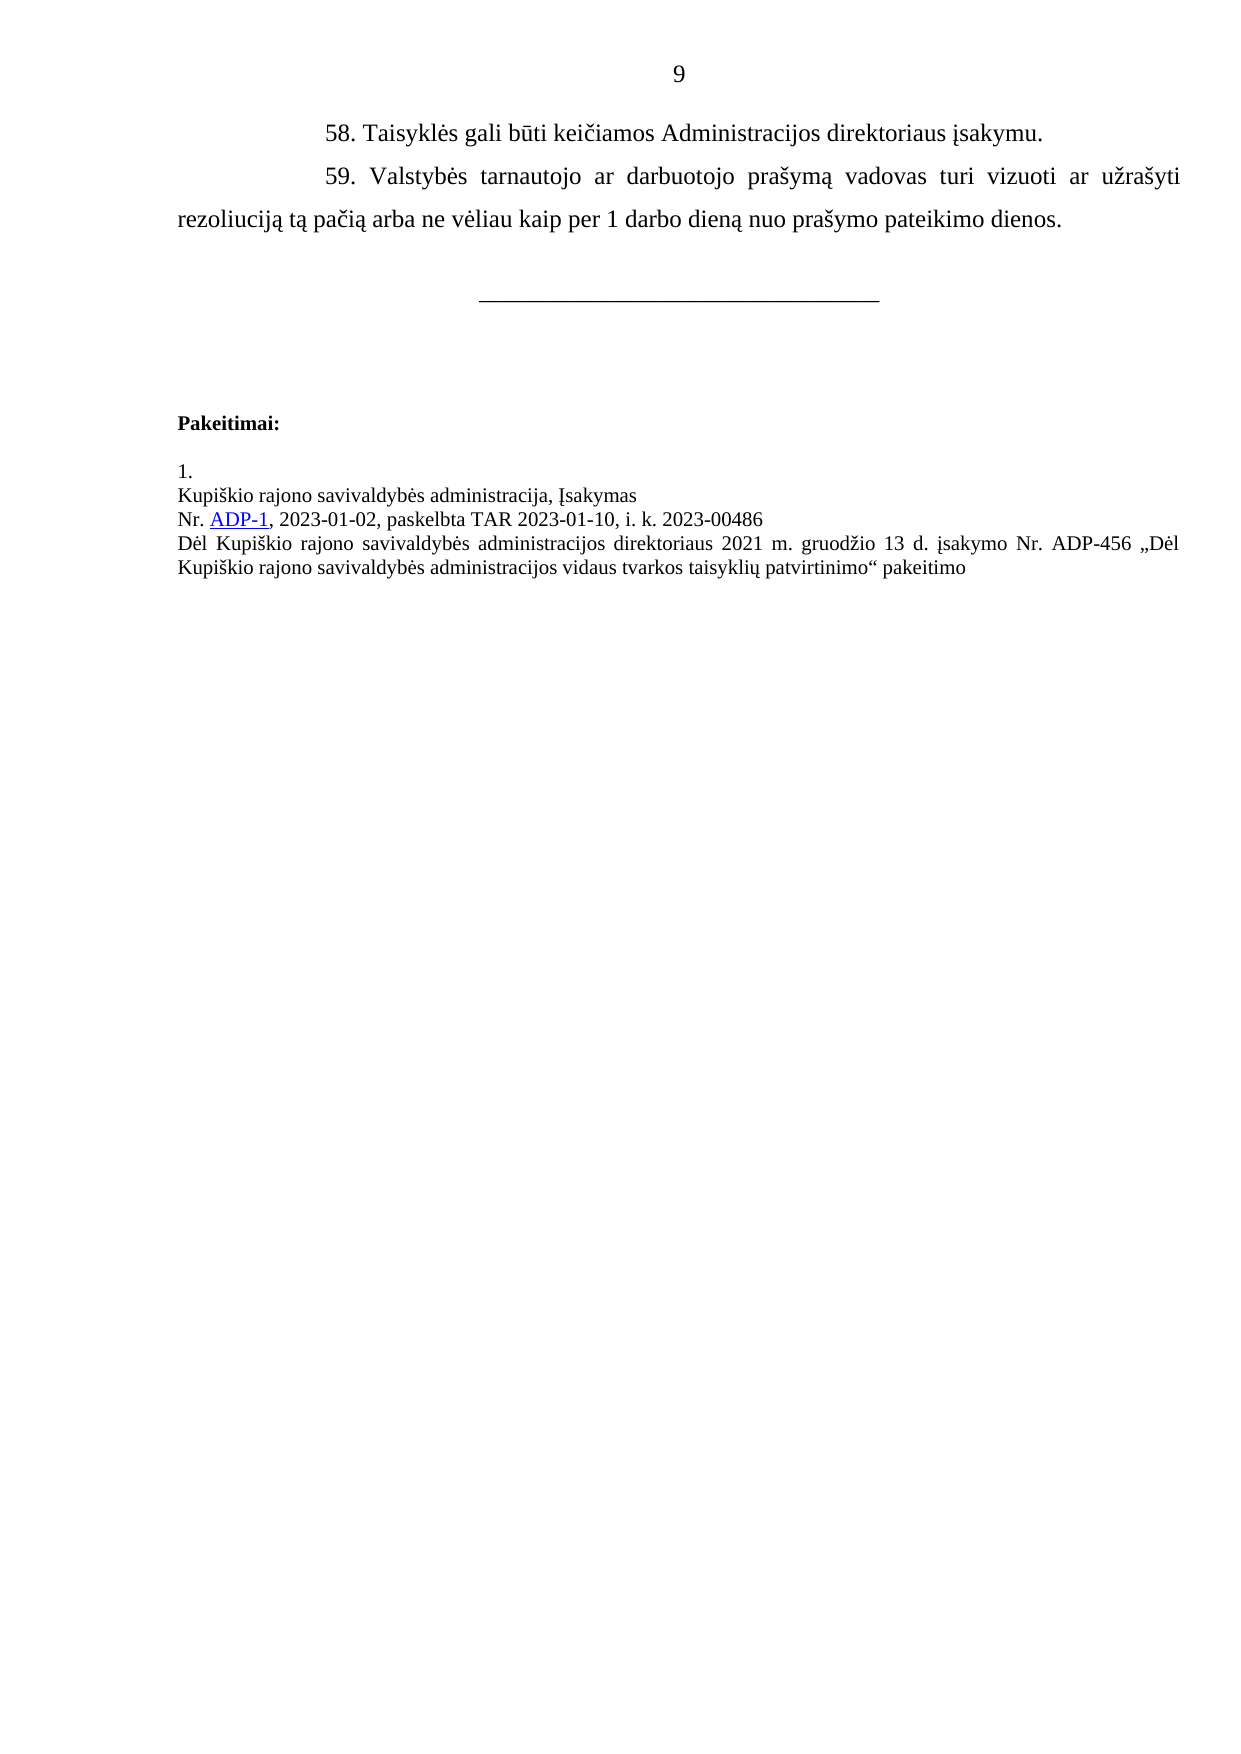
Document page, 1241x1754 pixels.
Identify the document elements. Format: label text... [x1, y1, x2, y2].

text 1. [177, 459, 1181, 483]
text Dėl Kupiškio rajono savivaldybės administracijos direktoriaus 2021 m. gruodžio 13 d. įsakymo Nr. ADP-456 „Dėl Kupiškio rajono savivaldybės administracijos vidaus tvarkos taisyklių patvirtinimo“ pakeitimo [177, 531, 1181, 579]
text 58. Taisyklės gali būti keičiamos Administracijos direktoriaus įsakymu. [177, 118, 1181, 147]
text Kupiškio rajono savivaldybės administracija, Įsakymas [177, 483, 1181, 507]
text ________________________________ [177, 276, 1181, 305]
text Nr. ADP-1, 2023-01-02, paskelbta TAR 2023-01-10, i. k. 2023-00486 [177, 507, 1181, 531]
text Pakeitimai: [177, 411, 1181, 435]
text 59. Valstybės tarnautojo ar darbuotojo prašymą vadovas turi vizuoti ar užrašyti rezoliuciją tą pačią arba ne vėliau kaip per 1 darbo dieną nuo prašymo pateikimo dienos. [177, 161, 1181, 233]
